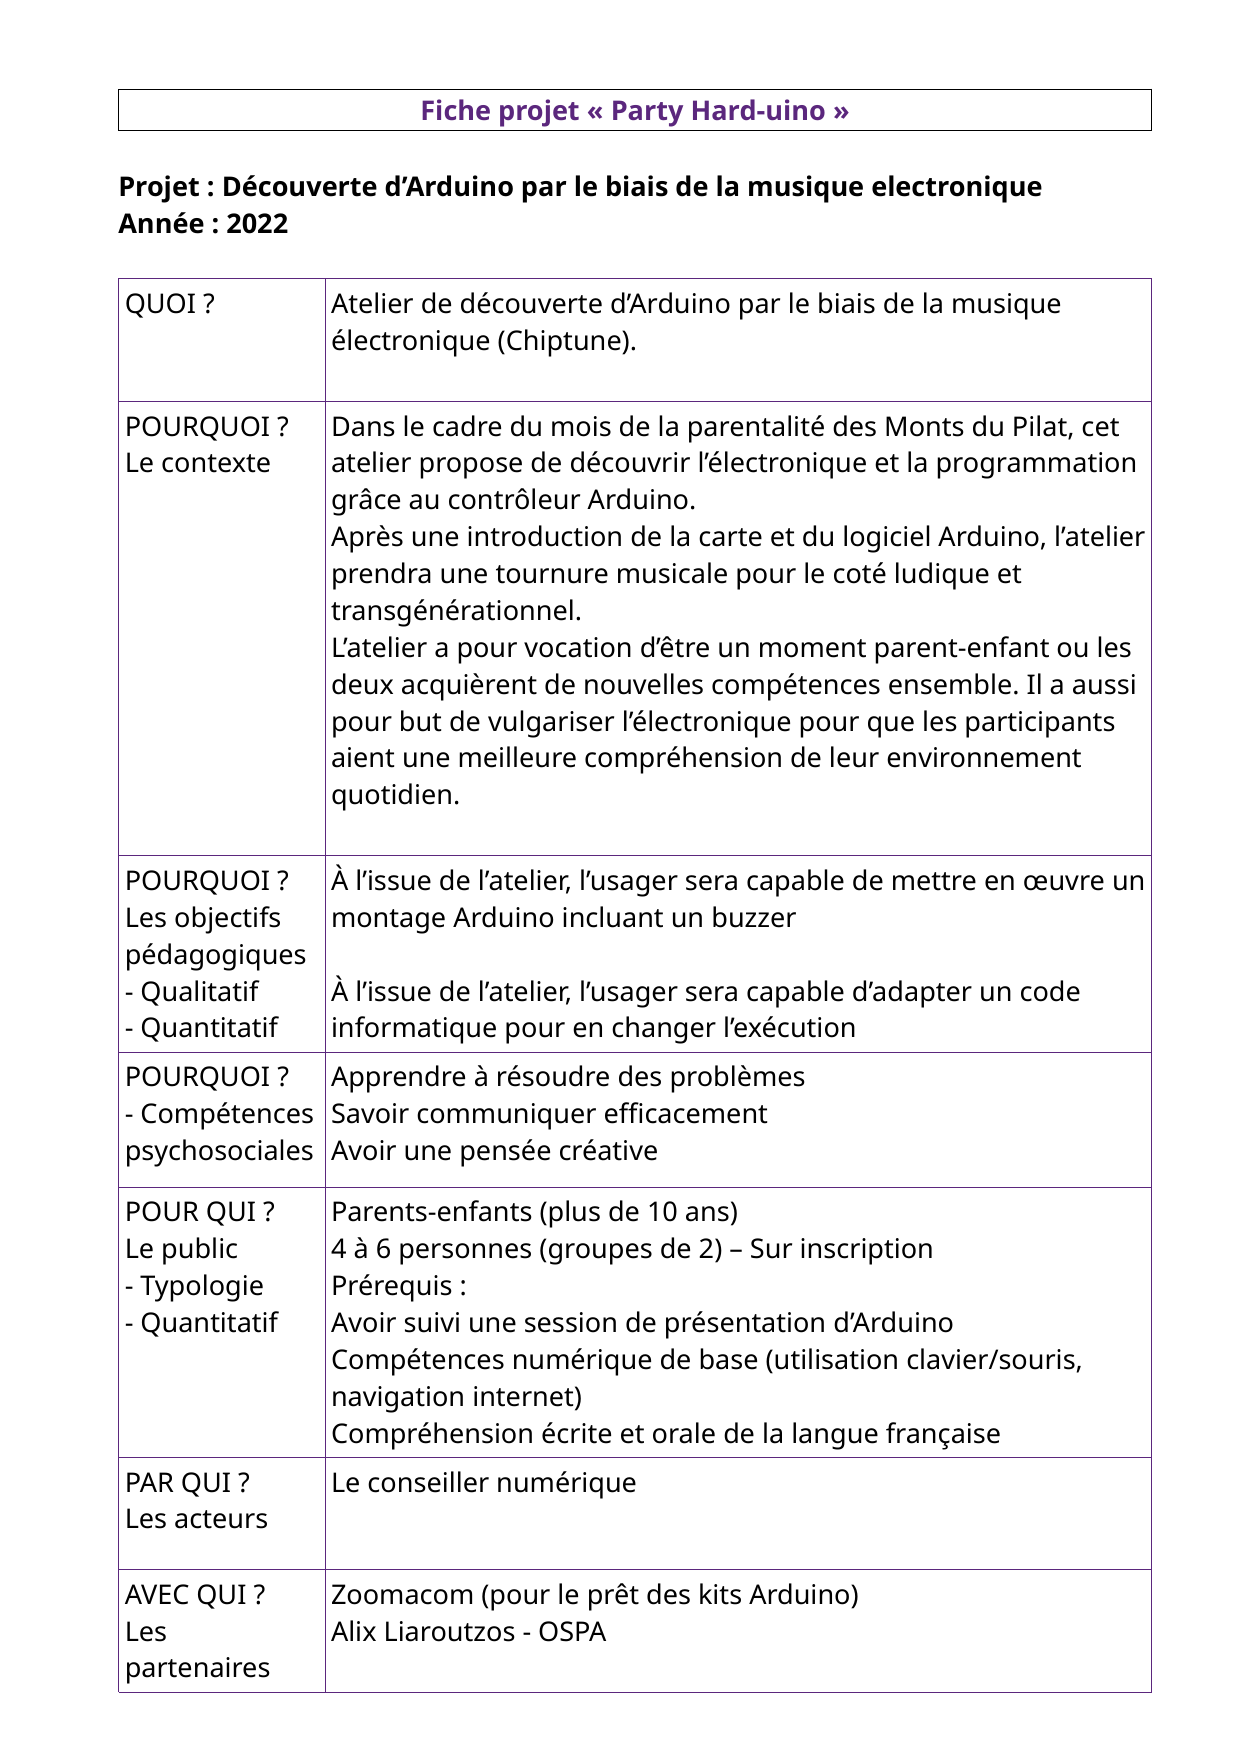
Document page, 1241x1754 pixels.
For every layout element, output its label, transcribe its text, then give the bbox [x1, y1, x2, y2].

table_cell Le conseiller numérique [326, 1458, 1151, 1569]
table_header Quoi ? [119, 279, 325, 401]
table_cell Dans le cadre du mois de la parentalité des Monts du Pilat, cet atelier propose de découvrir l’électronique et la programmation grâce au contrôleur Arduino. Après une introduction de la carte et du logiciel Arduino, l’atelier prendra une tournure musicale pour le coté ludique et transgénérationnel. L’atelier a pour vocation d’être un moment parent-enfant ou les deux acquièrent de nouvelles compétences ensemble. Il a aussi pour but de vulgariser l’électronique pour que les participants aient une meilleure compréhension de leur environnement quotidien. [326, 402, 1151, 855]
table_header Atelier de découverte d’Arduino par le biais de la musique électronique (Chiptune). [326, 279, 1151, 401]
text Projet : Découverte d’Arduino par le biais de la musique electronique [118, 167, 1152, 204]
table_cell Parents-enfants (plus de 10 ans) 4 à 6 personnes (groupes de 2) – Sur inscription Prérequis : Avoir suivi une session de présentation d’Arduino Compétences numérique de base (utilisation clavier/souris, navigation internet) Compréhension écrite et orale de la langue française [326, 1188, 1151, 1457]
table_cell Zoomacom (pour le prêt des kits Arduino) Alix Liaroutzos - OSPA [326, 1570, 1151, 1692]
table_cell Apprendre à résoudre des problèmes Savoir communiquer efficacement Avoir une pensée créative [326, 1053, 1151, 1187]
table_cell Avec qui ? Les partenaires [119, 1570, 325, 1692]
table_cell À l’issue de l’atelier, l’usager sera capable de mettre en œuvre un montage Arduino incluant un buzzer À l’issue de l’atelier, l’usager sera capable d’adapter un code informatique pour en changer l’exécution [326, 856, 1151, 1052]
table_cell Pourquoi ? Le contexte [119, 402, 325, 855]
table_cell Par qui ? Les acteurs [119, 1458, 325, 1569]
text Année : 2022 [118, 204, 1152, 241]
table_cell Pourquoi ? - Compétences psychosociales [119, 1053, 325, 1187]
table_cell Pour qui ? Le public - Typologie - Quantitatif [119, 1188, 325, 1457]
table_cell Pourquoi ? Les objectifs pédagogiques - Qualitatif - Quantitatif [119, 856, 325, 1052]
text Fiche projet « Party Hard-uino » [119, 90, 1151, 130]
